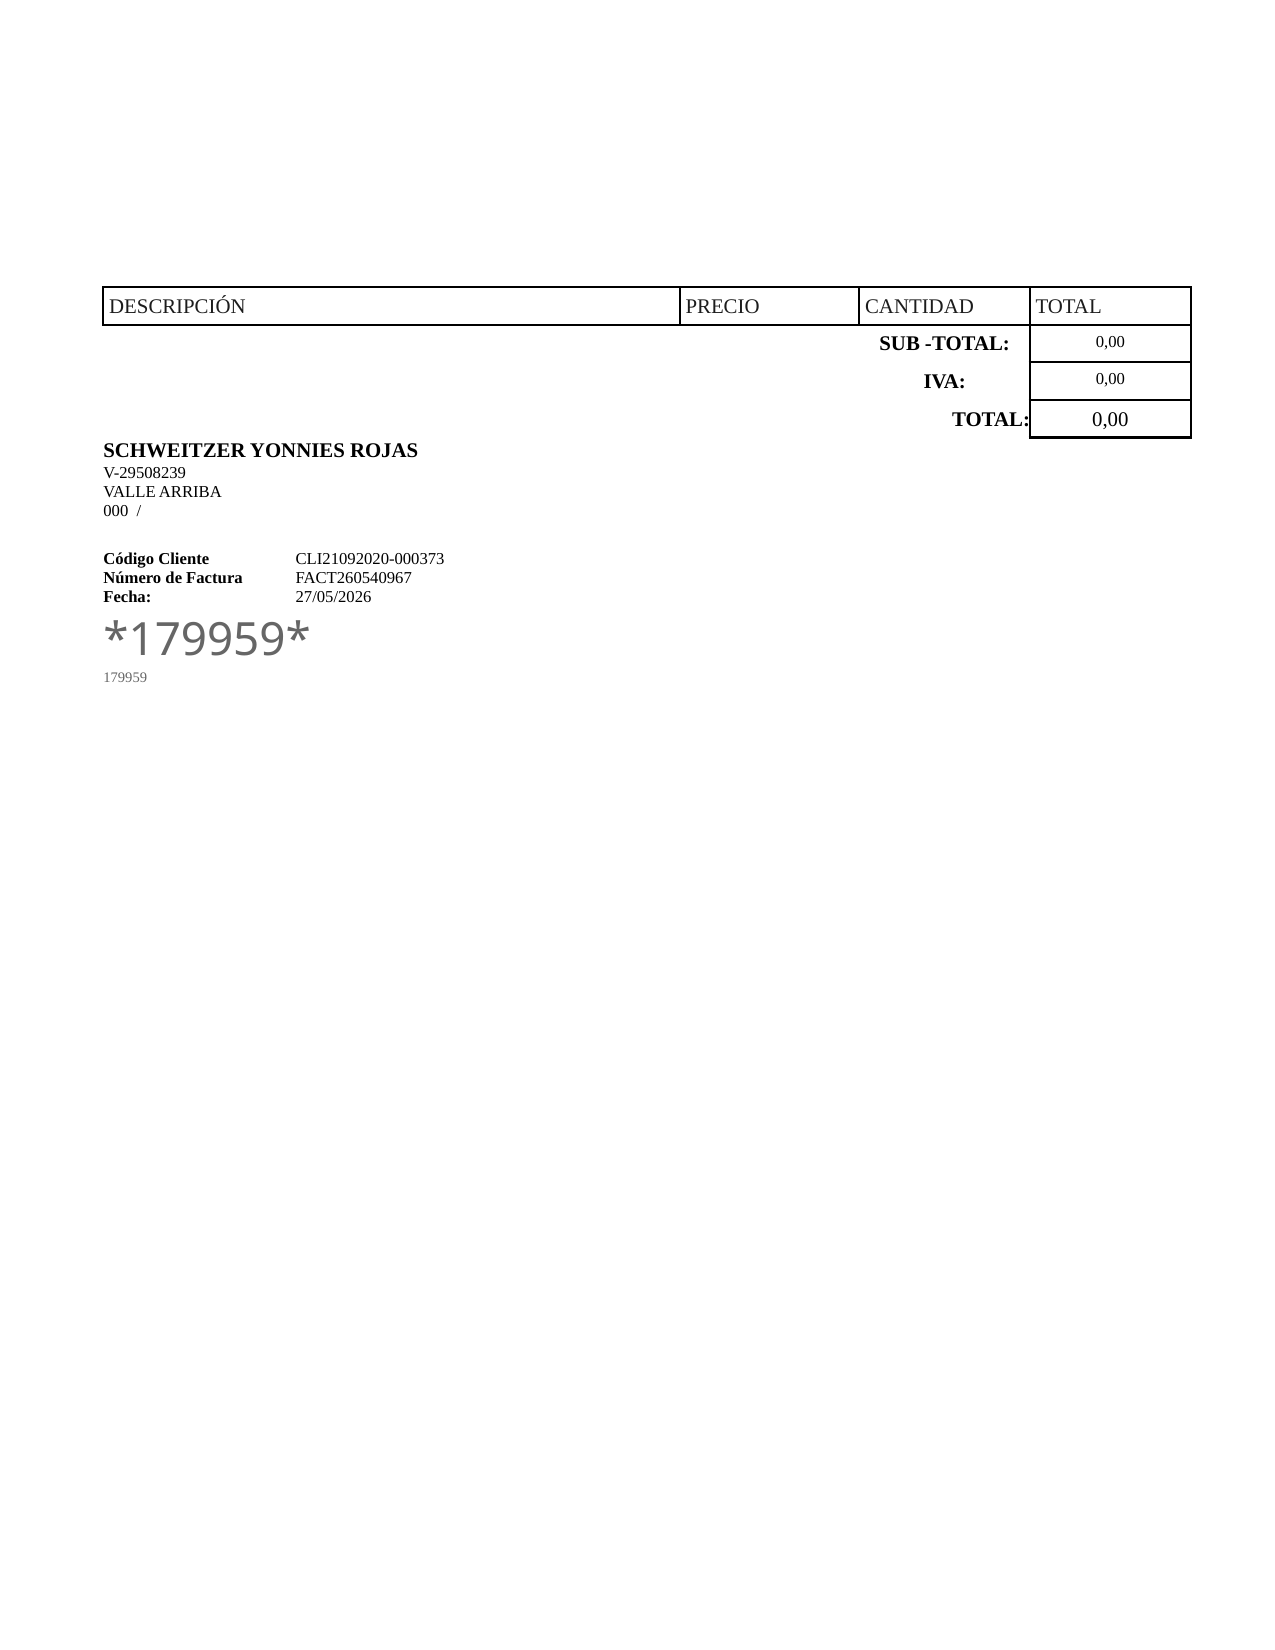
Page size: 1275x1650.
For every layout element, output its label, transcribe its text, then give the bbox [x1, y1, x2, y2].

table_header TOTAL [1031, 288, 1190, 323]
table_header CLI21092020-000373 [295, 549, 517, 568]
table_cell Fecha: [103, 587, 295, 606]
table_header Código Cliente [103, 549, 295, 568]
table_cell SUB -TOTAL: [859, 326, 1029, 361]
text *179959* [103, 606, 1137, 669]
text 179959 [103, 669, 1137, 685]
table_header SCHWEITZER YONNIES ROJAS [103, 439, 858, 462]
table_cell 0,00 [1031, 326, 1190, 361]
table_cell IVA: [859, 361, 1029, 399]
table_cell TOTAL: [859, 399, 1029, 436]
table_header CANTIDAD [860, 288, 1029, 323]
table_cell Número de Factura [103, 568, 295, 587]
table_cell VALLE ARRIBA [103, 482, 858, 501]
table_cell [103, 326, 859, 436]
table_cell 000 / [103, 501, 858, 520]
table_header DESCRIPCIÓN [104, 288, 679, 323]
table_cell V-29508239 [103, 463, 858, 482]
table_cell 0,00 [1031, 401, 1190, 436]
table_cell FACT260540967 [295, 568, 517, 587]
table_header PRECIO [681, 288, 858, 323]
table_cell 27/05/2026 [295, 587, 517, 606]
table_cell 0,00 [1031, 363, 1190, 399]
